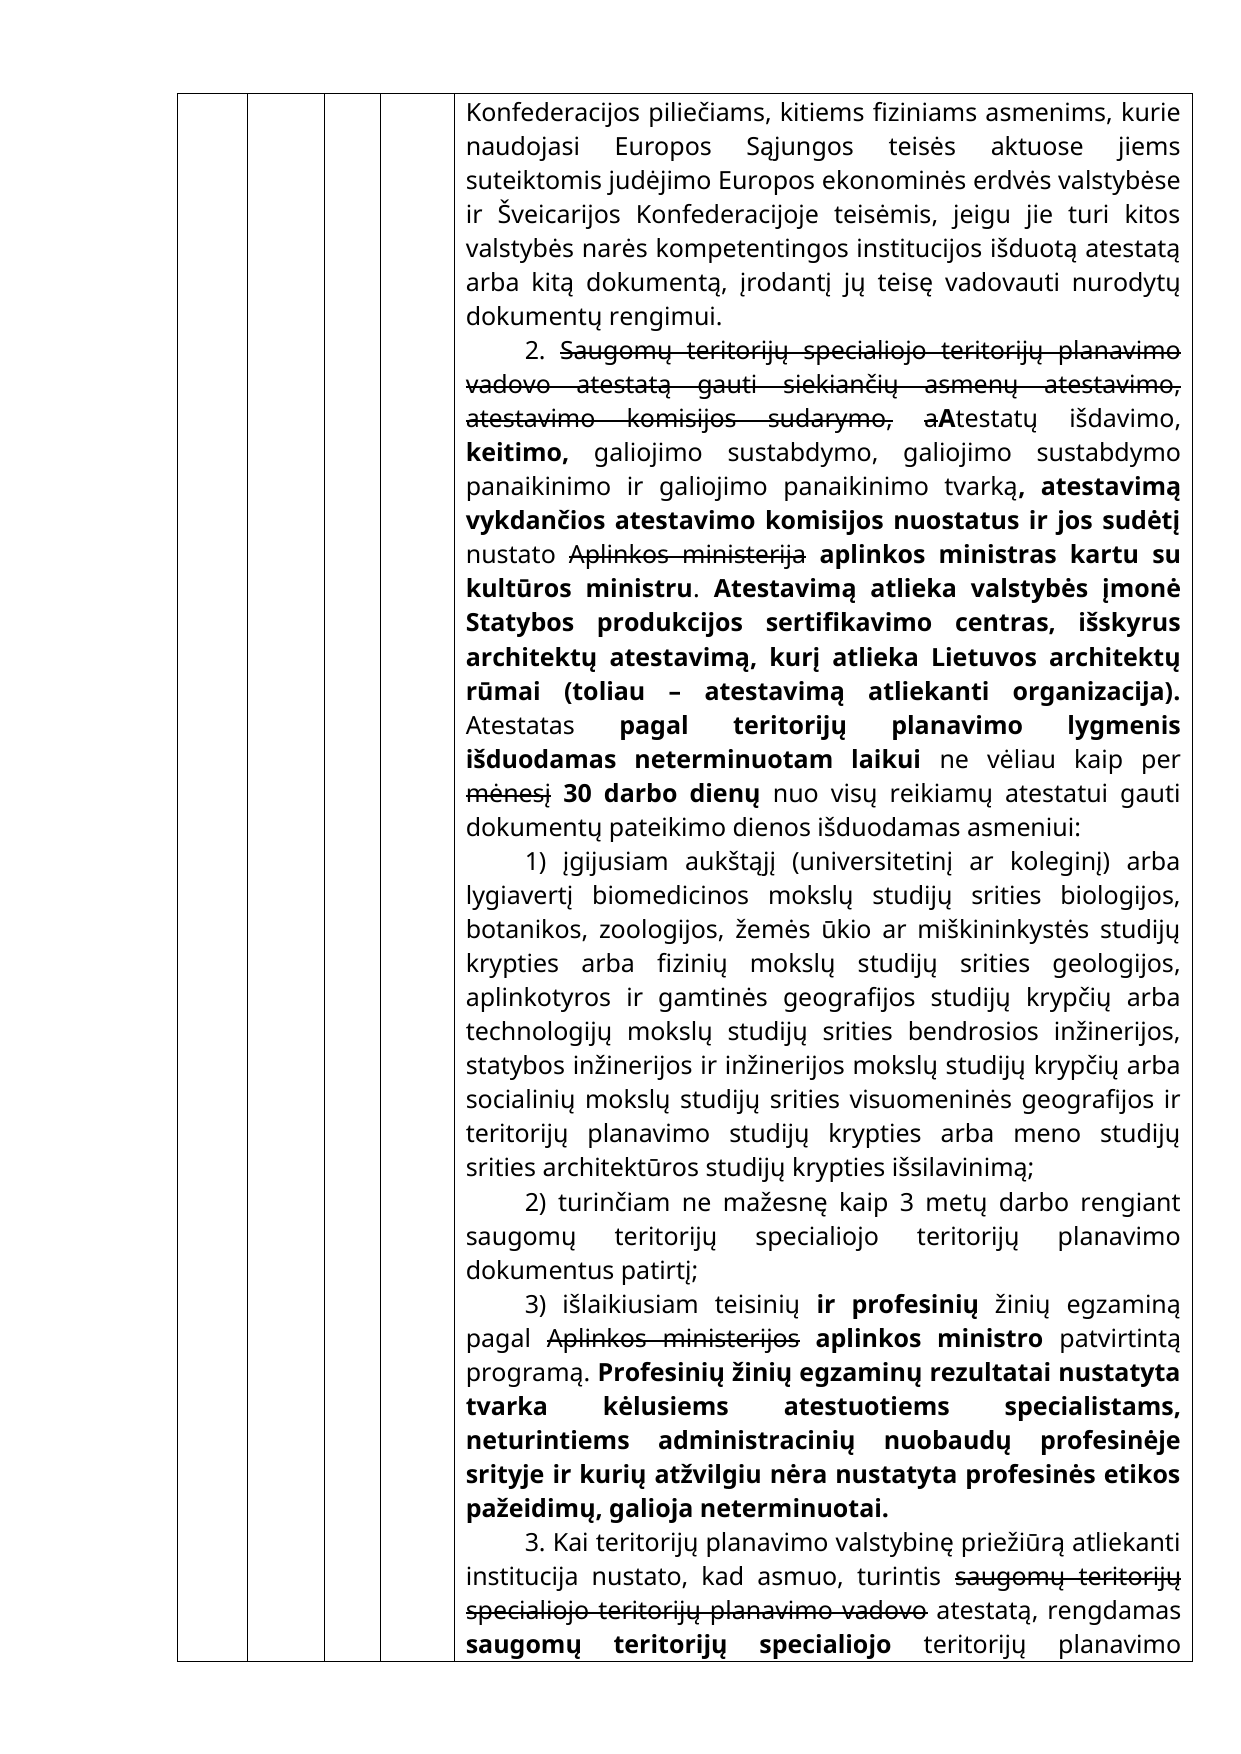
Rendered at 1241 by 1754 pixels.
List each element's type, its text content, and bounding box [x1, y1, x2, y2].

table_cell Konfederacijos piliečiams, kitiems fiziniams asmenims, kurie naudojasi Europos Sąjungos teisės aktuose jiems suteiktomis judėjimo Europos ekonominės erdvės valstybėse ir Šveicarijos Konfederacijoje teisėmis, jeigu jie turi kitos valstybės narės kompetentingos institucijos išduotą atestatą arba kitą dokumentą, įrodantį jų teisę vadovauti nurodytų dokumentų rengimui. 2. Saugomų teritorijų specialiojo teritorijų planavimo vadovo atestatą gauti siekiančių asmenų atestavimo, atestavimo komisijos sudarymo, aAtestatų išdavimo, keitimo, galiojimo sustabdymo, galiojimo sustabdymo panaikinimo ir galiojimo panaikinimo tvarką, atestavimą vykdančios atestavimo komisijos nuostatus ir jos sudėtį nustato Aplinkos ministerija aplinkos ministras kartu su kultūros ministru. Atestavimą atlieka valstybės įmonė Statybos produkcijos sertifikavimo centras, išskyrus architektų atestavimą, kurį atlieka Lietuvos architektų rūmai (toliau – atestavimą atliekanti organizacija). Atestatas pagal teritorijų planavimo lygmenis išduodamas neterminuotam laikui ne vėliau kaip per mėnesį 30 darbo dienų nuo visų reikiamų atestatui gauti dokumentų pateikimo dienos išduodamas asmeniui: 1) įgijusiam aukštąjį (universitetinį ar koleginį) arba lygiavertį biomedicinos mokslų studijų srities biologijos, botanikos, zoologijos, žemės ūkio ar miškininkystės studijų krypties arba fizinių mokslų studijų srities geologijos, aplinkotyros ir gamtinės geografijos studijų krypčių arba technologijų mokslų studijų srities bendrosios inžinerijos, statybos inžinerijos ir inžinerijos mokslų studijų krypčių arba socialinių mokslų studijų srities visuomeninės geografijos ir teritorijų planavimo studijų krypties arba meno studijų srities architektūros studijų krypties išsilavinimą; 2) turinčiam ne mažesnę kaip 3 metų darbo rengiant saugomų teritorijų specialiojo teritorijų planavimo dokumentus patirtį; 3) išlaikiusiam teisinių ir profesinių žinių egzaminą pagal Aplinkos ministerijos aplinkos ministro patvirtintą programą. Profesinių žinių egzaminų rezultatai nustatyta tvarka kėlusiems atestuotiems specialistams, neturintiems administracinių nuobaudų profesinėje srityje ir kurių atžvilgiu nėra nustatyta profesinės etikos pažeidimų, galioja neterminuotai. 3. Kai teritorijų planavimo valstybinę priežiūrą atliekanti institucija nustato, kad asmuo, turintis saugomų teritorijų specialiojo teritorijų planavimo vadovo atestatą, rengdamas saugomų teritorijų specialiojo teritorijų planavimo [455, 94, 1192, 1661]
table_cell [381, 94, 454, 1661]
table_cell [325, 94, 380, 1661]
table_cell [178, 94, 247, 1661]
table_cell [248, 94, 324, 1661]
